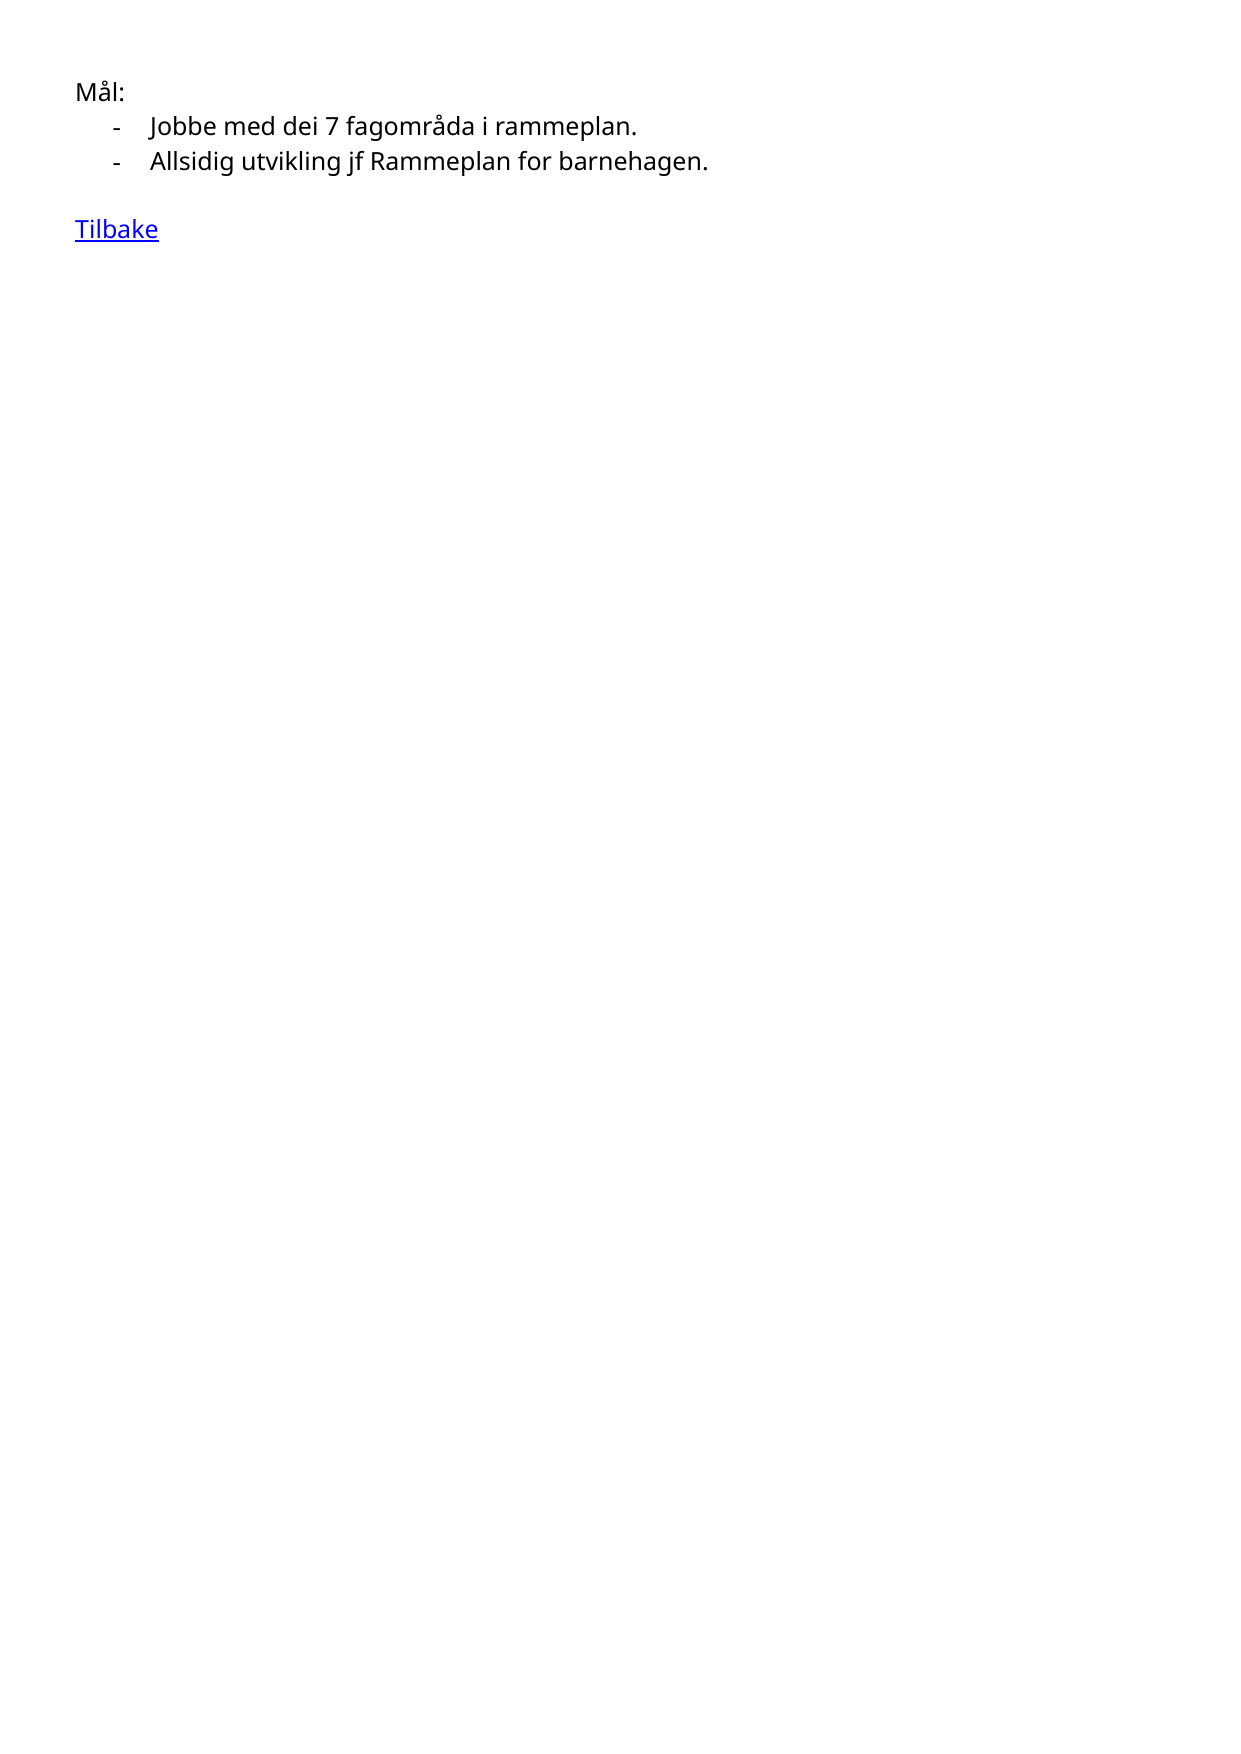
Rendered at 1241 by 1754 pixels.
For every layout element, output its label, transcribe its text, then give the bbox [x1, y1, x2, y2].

text Tilbake [75, 211, 1165, 245]
list Jobbe med dei 7 fagområda i rammeplan. [112, 109, 1165, 143]
text Mål: [75, 75, 1165, 109]
list Allsidig utvikling jf Rammeplan for barnehagen. [112, 143, 1165, 177]
